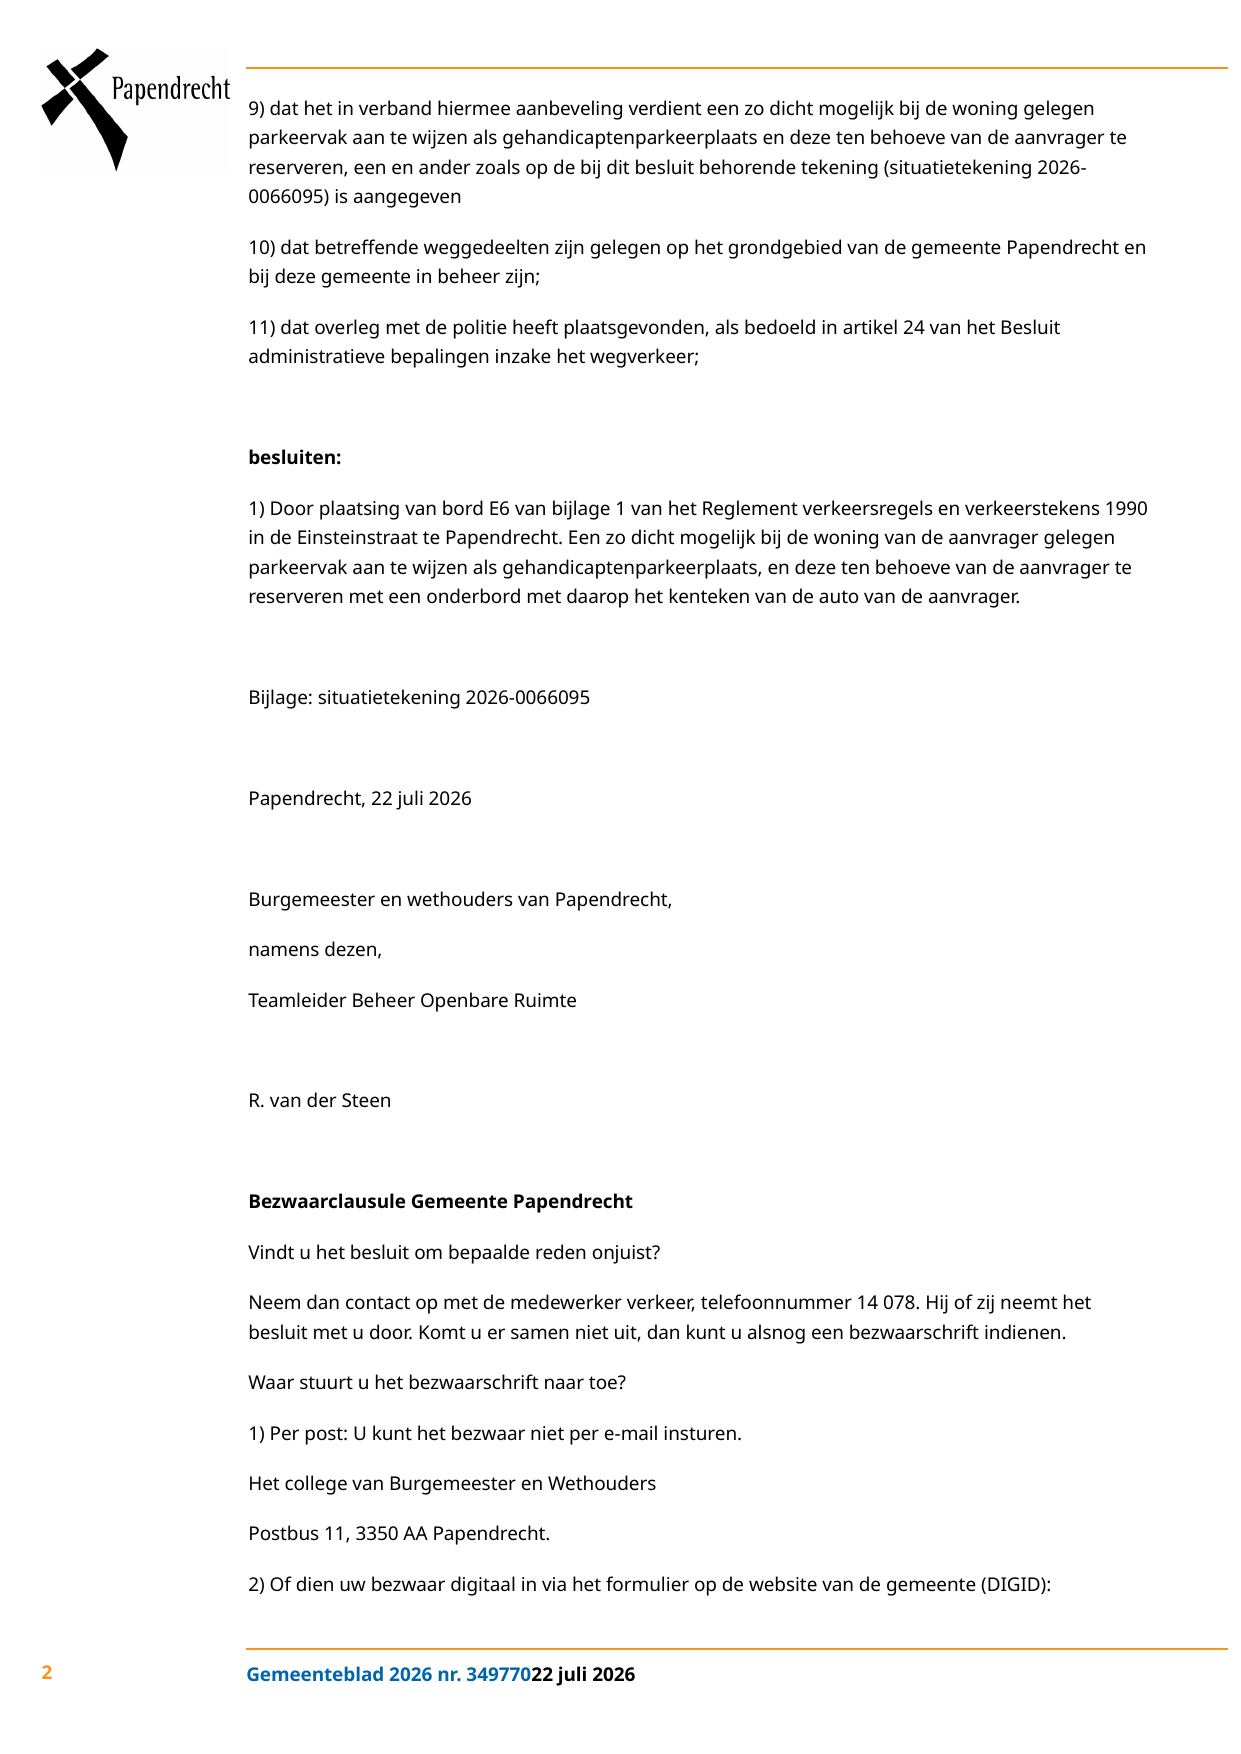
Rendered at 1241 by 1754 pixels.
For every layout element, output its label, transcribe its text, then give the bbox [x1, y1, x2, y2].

text Teamleider Beheer Openbare Ruimte [248, 987, 1152, 1013]
text 9) dat het in verband hiermee aanbeveling verdient een zo dicht mogelijk bij de woning gelegen parkeervak aan te wijzen als gehandicaptenparkeerplaats en deze ten behoeve van de aanvrager te reserveren, een en ander zoals op de bij dit besluit behorende tekening (situatietekening 2026-0066095) is aangegeven [248, 95, 1152, 209]
text 11) dat overleg met de politie heeft plaatsgevonden, als bedoeld in artikel 24 van het Besluit administratieve bepalingen inzake het wegverkeer; [248, 314, 1152, 369]
text Het college van Burgemeester en Wethouders [248, 1470, 1152, 1496]
text 1) Door plaatsing van bord E6 van bijlage 1 van het Reglement verkeersregels en verkeerstekens 1990 in de Einsteinstraat te Papendrecht. Een zo dicht mogelijk bij de woning van de aanvrager gelegen parkeervak aan te wijzen als gehandicaptenparkeerplaats, en deze ten behoeve van de aanvrager te reserveren met een onderbord met daarop het kenteken van de auto van de aanvrager. [248, 495, 1152, 609]
text 2) Of dien uw bezwaar digitaal in via het formulier op de website van de gemeente (DIGID): [248, 1571, 1152, 1597]
text namens dezen, [248, 936, 1152, 962]
text Postbus 11, 3350 AA Papendrecht. [248, 1521, 1152, 1546]
text Burgemeester en wethouders van Papendrecht, [248, 886, 1152, 912]
text 1) Per post: U kunt het bezwaar niet per e-mail insturen. [248, 1420, 1152, 1446]
text Bijlage: situatietekening 2026-0066095 [248, 684, 1152, 710]
text R. van der Steen [248, 1088, 1152, 1113]
text Bezwaarclausule Gemeente Papendrecht [248, 1188, 1152, 1214]
text 10) dat betreffende weggedeelten zijn gelegen op het grondgebied van de gemeente Papendrecht en bij deze gemeente in beheer zijn; [248, 234, 1152, 289]
text Papendrecht, 22 juli 2026 [248, 785, 1152, 811]
picture [41, 47, 231, 172]
text besluiten: [248, 444, 1152, 470]
text Waar stuurt u het bezwaarschrift naar toe? [248, 1369, 1152, 1395]
text Vindt u het besluit om bepaalde reden onjuist? [248, 1239, 1152, 1265]
text Neem dan contact op met de medewerker verkeer, telefoonnummer 14 078. Hij of zij neemt het besluit met u door. Komt u er samen niet uit, dan kunt u alsnog een bezwaarschrift indienen. [248, 1289, 1152, 1345]
